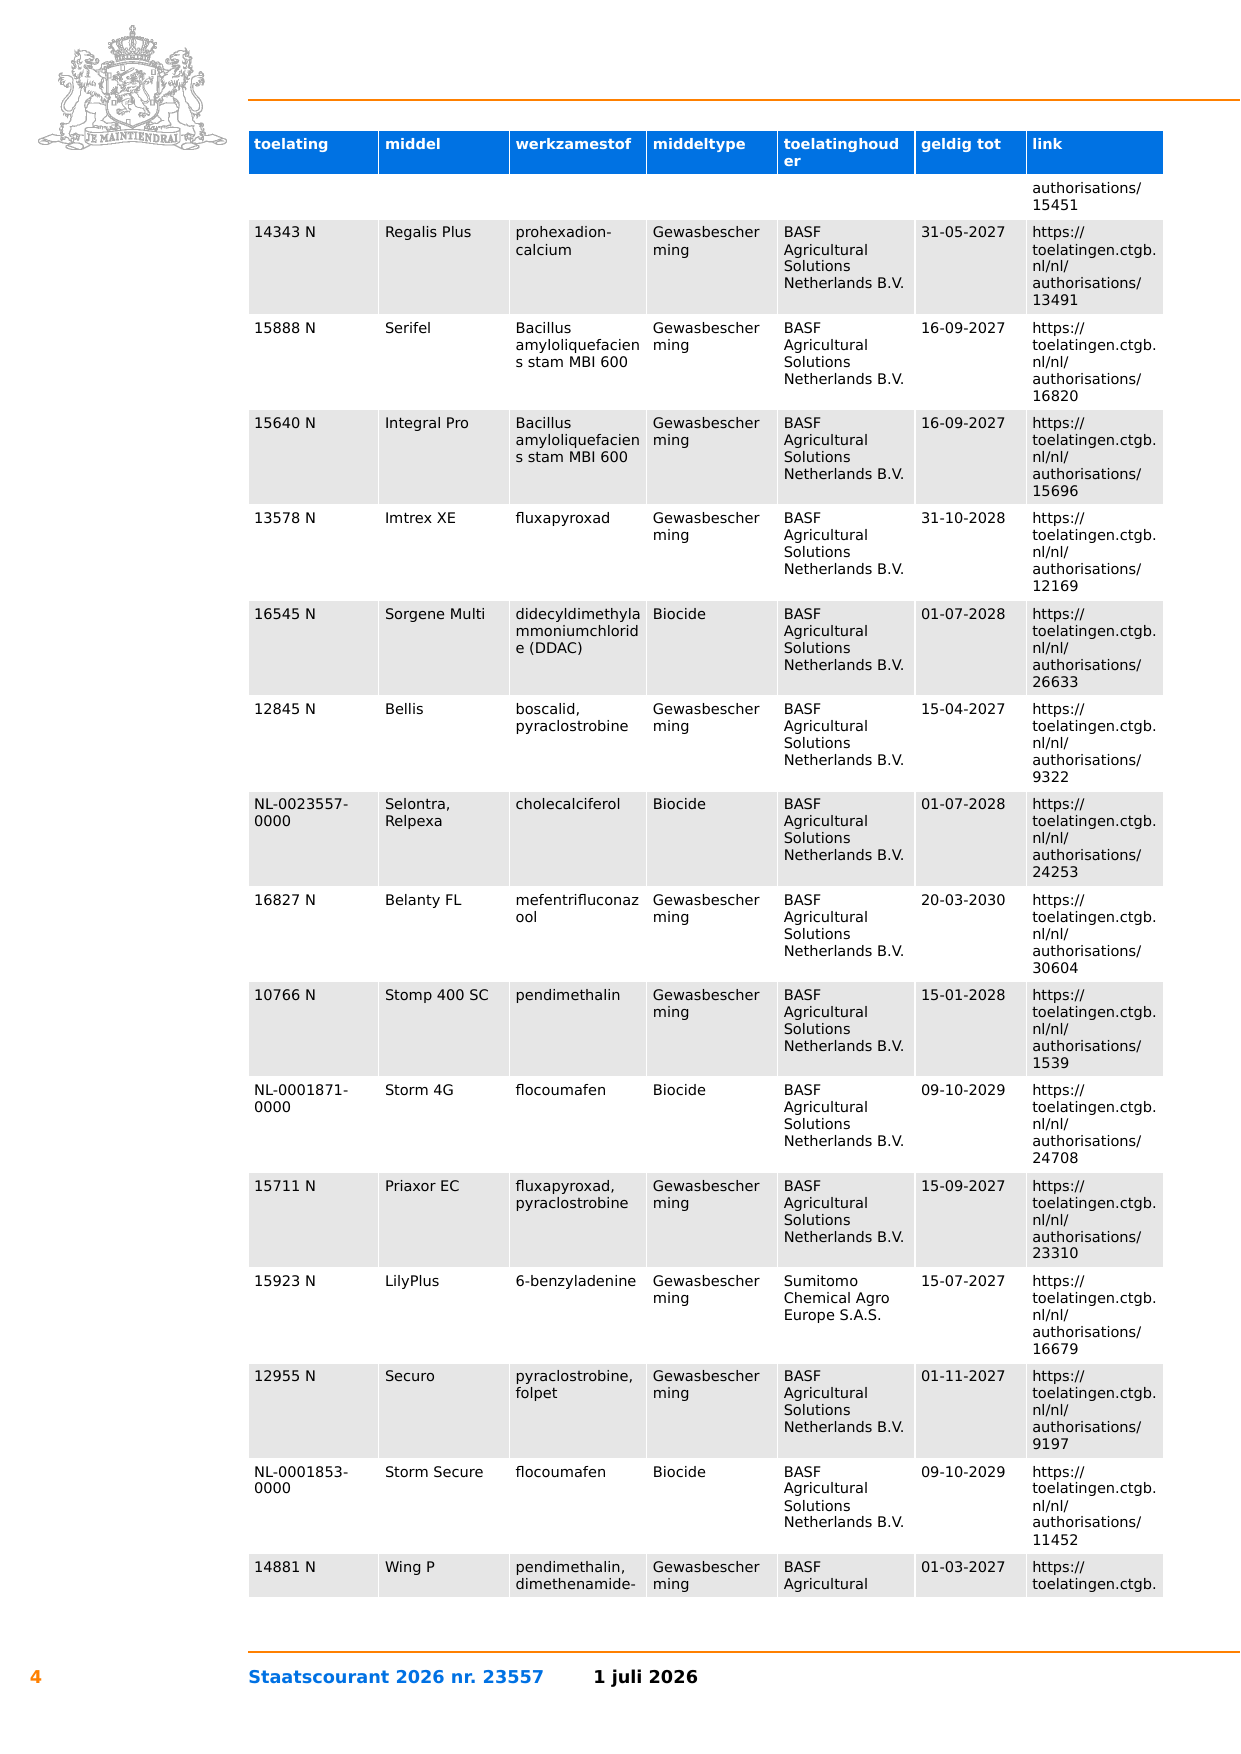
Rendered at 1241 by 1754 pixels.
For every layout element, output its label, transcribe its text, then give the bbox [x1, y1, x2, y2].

table_cell cholecalciferol [510, 792, 646, 886]
table_cell 14881 N [249, 1554, 378, 1597]
table_cell BASF Agricultural Solutions Netherlands B.V. [778, 792, 914, 886]
table_cell 12845 N [249, 696, 378, 791]
table_cell LilyPlus [379, 1268, 509, 1362]
table_cell Stomp 400 SC [379, 982, 509, 1076]
table_cell 15888 N [249, 315, 378, 409]
table_cell Biocide [647, 792, 777, 886]
table_cell https://toelatingen.ctgb.nl/nl/authorisations/13491 [1027, 220, 1163, 314]
table_cell 15-07-2027 [916, 1268, 1026, 1362]
table_cell Gewasbescherming [647, 506, 777, 600]
table_cell Gewasbescherming [647, 220, 777, 314]
table_cell Biocide [647, 1459, 777, 1553]
table_cell [916, 175, 1026, 219]
table_cell 12955 N [249, 1364, 378, 1458]
table_cell Gewasbescherming [647, 410, 777, 504]
table_cell fluxapyroxad [510, 506, 646, 600]
picture [38, 25, 227, 150]
table_cell BASF Agricultural Solutions Netherlands B.V. [778, 601, 914, 695]
table_cell https://toelatingen.ctgb.nl/nl/authorisations/12169 [1027, 506, 1163, 600]
table_cell BASF Agricultural Solutions Netherlands B.V. [778, 696, 914, 791]
table_cell Integral Pro [379, 410, 509, 504]
table_cell 31-05-2027 [916, 220, 1026, 314]
table_cell 15-01-2028 [916, 982, 1026, 1076]
table_cell Belanty FL [379, 887, 509, 981]
table_cell Gewasbescherming [647, 1268, 777, 1362]
table_cell 09-10-2029 [916, 1078, 1026, 1172]
table_cell Biocide [647, 1078, 777, 1172]
table_cell 15-04-2027 [916, 696, 1026, 791]
table_cell https://toelatingen.ctgb.nl/nl/authorisations/30604 [1027, 887, 1163, 981]
table_cell Gewasbescherming [647, 696, 777, 791]
table_cell 16-09-2027 [916, 410, 1026, 504]
table_cell Securo [379, 1364, 509, 1458]
table_cell didecyldimethylammoniumchloride (DDAC) [510, 601, 646, 695]
table_cell boscalid, pyraclostrobine [510, 696, 646, 791]
table_cell flocoumafen [510, 1459, 646, 1553]
table_cell BASF Agricultural Solutions Netherlands B.V. [778, 1173, 914, 1267]
table_cell NL-0023557-0000 [249, 792, 378, 886]
table_cell https://toelatingen.ctgb.nl/nl/authorisations/11452 [1027, 1459, 1163, 1553]
table_cell BASF Agricultural Solutions Netherlands B.V. [778, 506, 914, 600]
table_cell Priaxor EC [379, 1173, 509, 1267]
table_cell https://toelatingen.ctgb.nl/nl/authorisations/9322 [1027, 696, 1163, 791]
table_cell Regalis Plus [379, 220, 509, 314]
table_cell BASF Agricultural Solutions Netherlands B.V. [778, 1078, 914, 1172]
table_cell 01-07-2028 [916, 792, 1026, 886]
table_cell [249, 175, 378, 219]
table_cell prohexadion-calcium [510, 220, 646, 314]
table_cell Bacillus amyloliquefaciens stam MBI 600 [510, 410, 646, 504]
table_header toelatinghouder [778, 131, 914, 174]
table_cell https://toelatingen.ctgb.nl/nl/authorisations/24253 [1027, 792, 1163, 886]
table_cell 31-10-2028 [916, 506, 1026, 600]
table_cell Sumitomo Chemical Agro Europe S.A.S. [778, 1268, 914, 1362]
table_cell [647, 175, 777, 219]
table_cell Gewasbescherming [647, 1173, 777, 1267]
table_cell BASF Agricultural Solutions Netherlands B.V. [778, 220, 914, 314]
table_cell 14343 N [249, 220, 378, 314]
table_cell 16-09-2027 [916, 315, 1026, 409]
table_cell BASF Agricultural Solutions Netherlands B.V. [778, 887, 914, 981]
table_cell 15-09-2027 [916, 1173, 1026, 1267]
table_cell [778, 175, 914, 219]
table_cell 6-benzyladenine [510, 1268, 646, 1362]
table_cell 15923 N [249, 1268, 378, 1362]
table_cell 16545 N [249, 601, 378, 695]
table_cell fluxapyroxad, pyraclostrobine [510, 1173, 646, 1267]
table_cell Bacillus amyloliquefaciens stam MBI 600 [510, 315, 646, 409]
table_cell 10766 N [249, 982, 378, 1076]
table_cell Gewasbescherming [647, 315, 777, 409]
table_cell https://toelatingen.ctgb. [1027, 1554, 1163, 1597]
table_cell authorisations/15451 [1027, 175, 1163, 219]
table_cell Serifel [379, 315, 509, 409]
table_cell BASF Agricultural Solutions Netherlands B.V. [778, 1364, 914, 1458]
table_cell https://toelatingen.ctgb.nl/nl/authorisations/26633 [1027, 601, 1163, 695]
table_header toelating [249, 131, 378, 174]
table_cell 01-11-2027 [916, 1364, 1026, 1458]
table_cell 15711 N [249, 1173, 378, 1267]
table_cell [510, 175, 646, 219]
table_cell Biocide [647, 601, 777, 695]
table_cell 09-10-2029 [916, 1459, 1026, 1553]
table_cell Gewasbescherming [647, 1554, 777, 1597]
table_cell Gewasbescherming [647, 1364, 777, 1458]
table_cell mefentrifluconazool [510, 887, 646, 981]
table_cell 01-07-2028 [916, 601, 1026, 695]
table_cell 15640 N [249, 410, 378, 504]
table_cell BASF Agricultural Solutions Netherlands B.V. [778, 982, 914, 1076]
table_cell Sorgene Multi [379, 601, 509, 695]
table_cell pendimethalin, dimethenamide- [510, 1554, 646, 1597]
table_cell 16827 N [249, 887, 378, 981]
table_cell flocoumafen [510, 1078, 646, 1172]
table_cell [379, 175, 509, 219]
table_header middeltype [647, 131, 777, 174]
table_cell Gewasbescherming [647, 982, 777, 1076]
table_cell BASF Agricultural [778, 1554, 914, 1597]
table_cell https://toelatingen.ctgb.nl/nl/authorisations/9197 [1027, 1364, 1163, 1458]
table_cell pendimethalin [510, 982, 646, 1076]
table_cell pyraclostrobine, folpet [510, 1364, 646, 1458]
table_header geldig tot [916, 131, 1026, 174]
table_cell BASF Agricultural Solutions Netherlands B.V. [778, 315, 914, 409]
table_cell https://toelatingen.ctgb.nl/nl/authorisations/24708 [1027, 1078, 1163, 1172]
table_cell Gewasbescherming [647, 887, 777, 981]
table_cell 20-03-2030 [916, 887, 1026, 981]
table_cell Bellis [379, 696, 509, 791]
table_cell Wing P [379, 1554, 509, 1597]
table_cell https://toelatingen.ctgb.nl/nl/authorisations/16820 [1027, 315, 1163, 409]
table_header middel [379, 131, 509, 174]
table_cell NL-0001871-0000 [249, 1078, 378, 1172]
table_cell Storm Secure [379, 1459, 509, 1553]
table_cell https://toelatingen.ctgb.nl/nl/authorisations/16679 [1027, 1268, 1163, 1362]
table_cell 13578 N [249, 506, 378, 600]
table_cell BASF Agricultural Solutions Netherlands B.V. [778, 1459, 914, 1553]
table_cell Selontra, Relpexa [379, 792, 509, 886]
table_cell NL-0001853-0000 [249, 1459, 378, 1553]
table_header link [1027, 131, 1163, 174]
table_cell Imtrex XE [379, 506, 509, 600]
table_cell https://toelatingen.ctgb.nl/nl/authorisations/23310 [1027, 1173, 1163, 1267]
table_cell https://toelatingen.ctgb.nl/nl/authorisations/15696 [1027, 410, 1163, 504]
table_cell Storm 4G [379, 1078, 509, 1172]
table_cell https://toelatingen.ctgb.nl/nl/authorisations/1539 [1027, 982, 1163, 1076]
table_cell BASF Agricultural Solutions Netherlands B.V. [778, 410, 914, 504]
table_header werkzamestof [510, 131, 646, 174]
table_cell 01-03-2027 [916, 1554, 1026, 1597]
